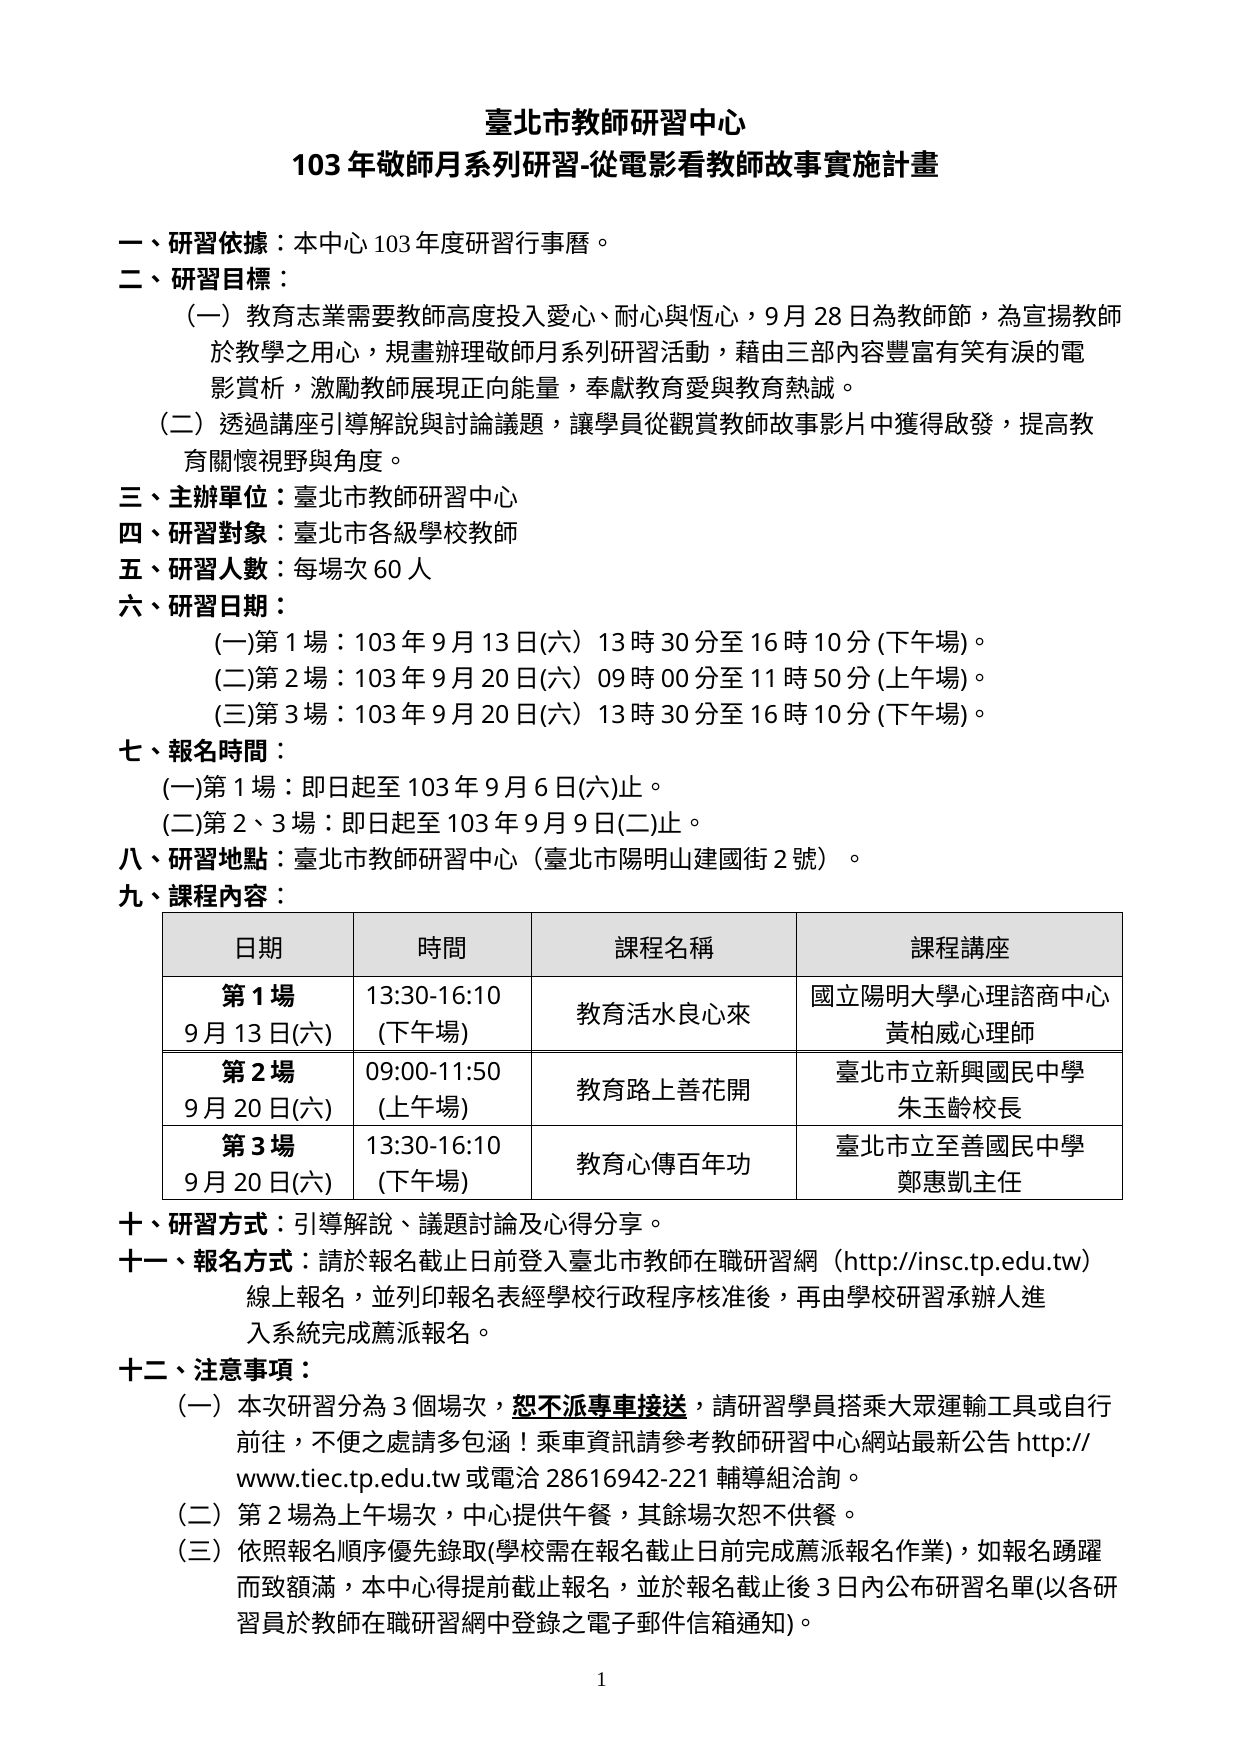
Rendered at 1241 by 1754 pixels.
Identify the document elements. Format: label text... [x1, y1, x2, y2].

text (一)第1場：103年9月13日(六）13時30分至16時10分 (下午場)。 [118, 622, 1122, 658]
list 研習目標： （一）教育志業需要教師高度投入愛心、耐心與恆心，9月28日為教師節，為宣揚教師 於教學之用心，規畫辦理敬師月系列研習活動，藉由三部內容豐富有笑有淚的電 影賞析，激勵教師展現正向能量，奉獻教育愛與教育熱誠。 [118, 260, 1122, 405]
text （二）透過講座引導解說與討論議題，讓學員從觀賞教師故事影片中獲得啟發，提高教 育關懷視野與角度。 [118, 405, 1122, 477]
table_header 課程講座 [797, 913, 1122, 976]
table_cell 國立陽明大學心理諮商中心 黃柏威心理師 [797, 977, 1122, 1049]
text (二)第2場：103年9月20日(六）09時00分至11時50分 (上午場)。 [118, 658, 1122, 695]
text 八、研習地點：臺北市教師研習中心（臺北市陽明山建國街2號）。 [118, 840, 1122, 876]
text 六、研習日期： [118, 586, 1122, 622]
text (一)第1場：即日起至103年9月6日(六)止。 [118, 767, 1122, 803]
text 三、主辦單位：臺北市教師研習中心 [118, 477, 1122, 513]
text (二)第2、3場：即日起至103年9月9日(二)止。 [118, 803, 1122, 840]
text (三)第3場：103年9月20日(六）13時30分至16時10分 (下午場)。 [118, 695, 1122, 731]
text 四、研習對象：臺北市各級學校教師 [118, 513, 1122, 550]
table_header 課程名稱 [532, 913, 796, 976]
table_cell 09:00-11:50 (上午場) [354, 1053, 531, 1125]
table_cell 臺北市立至善國民中學 鄭惠凱主任 [797, 1126, 1122, 1199]
table_cell 13:30-16:10 (下午場) [354, 977, 531, 1049]
text 十、研習方式：引導解說、議題討論及心得分享。 [118, 1200, 1122, 1241]
text 七、報名時間： [118, 731, 1122, 767]
list 第2場為上午場次，中心提供午餐，其餘場次恕不供餐。 [162, 1495, 1122, 1531]
table_cell 第3場 9月20日(六) [163, 1126, 353, 1199]
list 本次研習分為3個場次，恕不派專車接送，請研習學員搭乘大眾運輸工具或自行前往，不便之處請多包涵！乘車資訊請參考教師研習中心網站最新公告http://www.tiec.tp.edu.tw或電洽28616942-221輔導組洽詢。 [162, 1386, 1122, 1495]
text 103年敬師月系列研習-從電影看教師故事實施計畫 [118, 142, 1112, 184]
text 九、課程內容： [118, 876, 1122, 912]
table_cell 第1場 9月13日(六) [163, 977, 353, 1049]
list 依照報名順序優先錄取(學校需在報名截止日前完成薦派報名作業)，如報名踴躍而致額滿，本中心得提前截止報名，並於報名截止後3日內公布研習名單(以各研習員於教師在職研習網中登錄之電子郵件信箱通知)。 [162, 1531, 1122, 1640]
text 十一、報名方式：請於報名截止日前登入臺北市教師在職研習網（http://insc.tp.edu.tw） 線上報名，並列印報名表經學校行政程序核准後，再由學校研習承辦人進 入系統完成薦派報名。 [118, 1241, 1122, 1350]
table_cell 教育心傳百年功 [532, 1126, 796, 1199]
table_header 日期 [163, 913, 353, 976]
table_cell 教育路上善花開 [532, 1053, 796, 1125]
text 一、研習依據：本中心103年度研習行事曆。 [118, 223, 1122, 260]
table_cell 教育活水良心來 [532, 977, 796, 1049]
text 五、研習人數：每場次60人 [118, 550, 1122, 586]
text 十二、注意事項： [118, 1350, 1122, 1386]
table_cell 臺北市立新興國民中學 朱玉齡校長 [797, 1053, 1122, 1125]
text 臺北市教師研習中心 [118, 100, 1112, 142]
table_cell 第2場 9月20日(六) [163, 1053, 353, 1125]
table_cell 13:30-16:10 (下午場) [354, 1126, 531, 1199]
table_header 時間 [354, 913, 531, 976]
